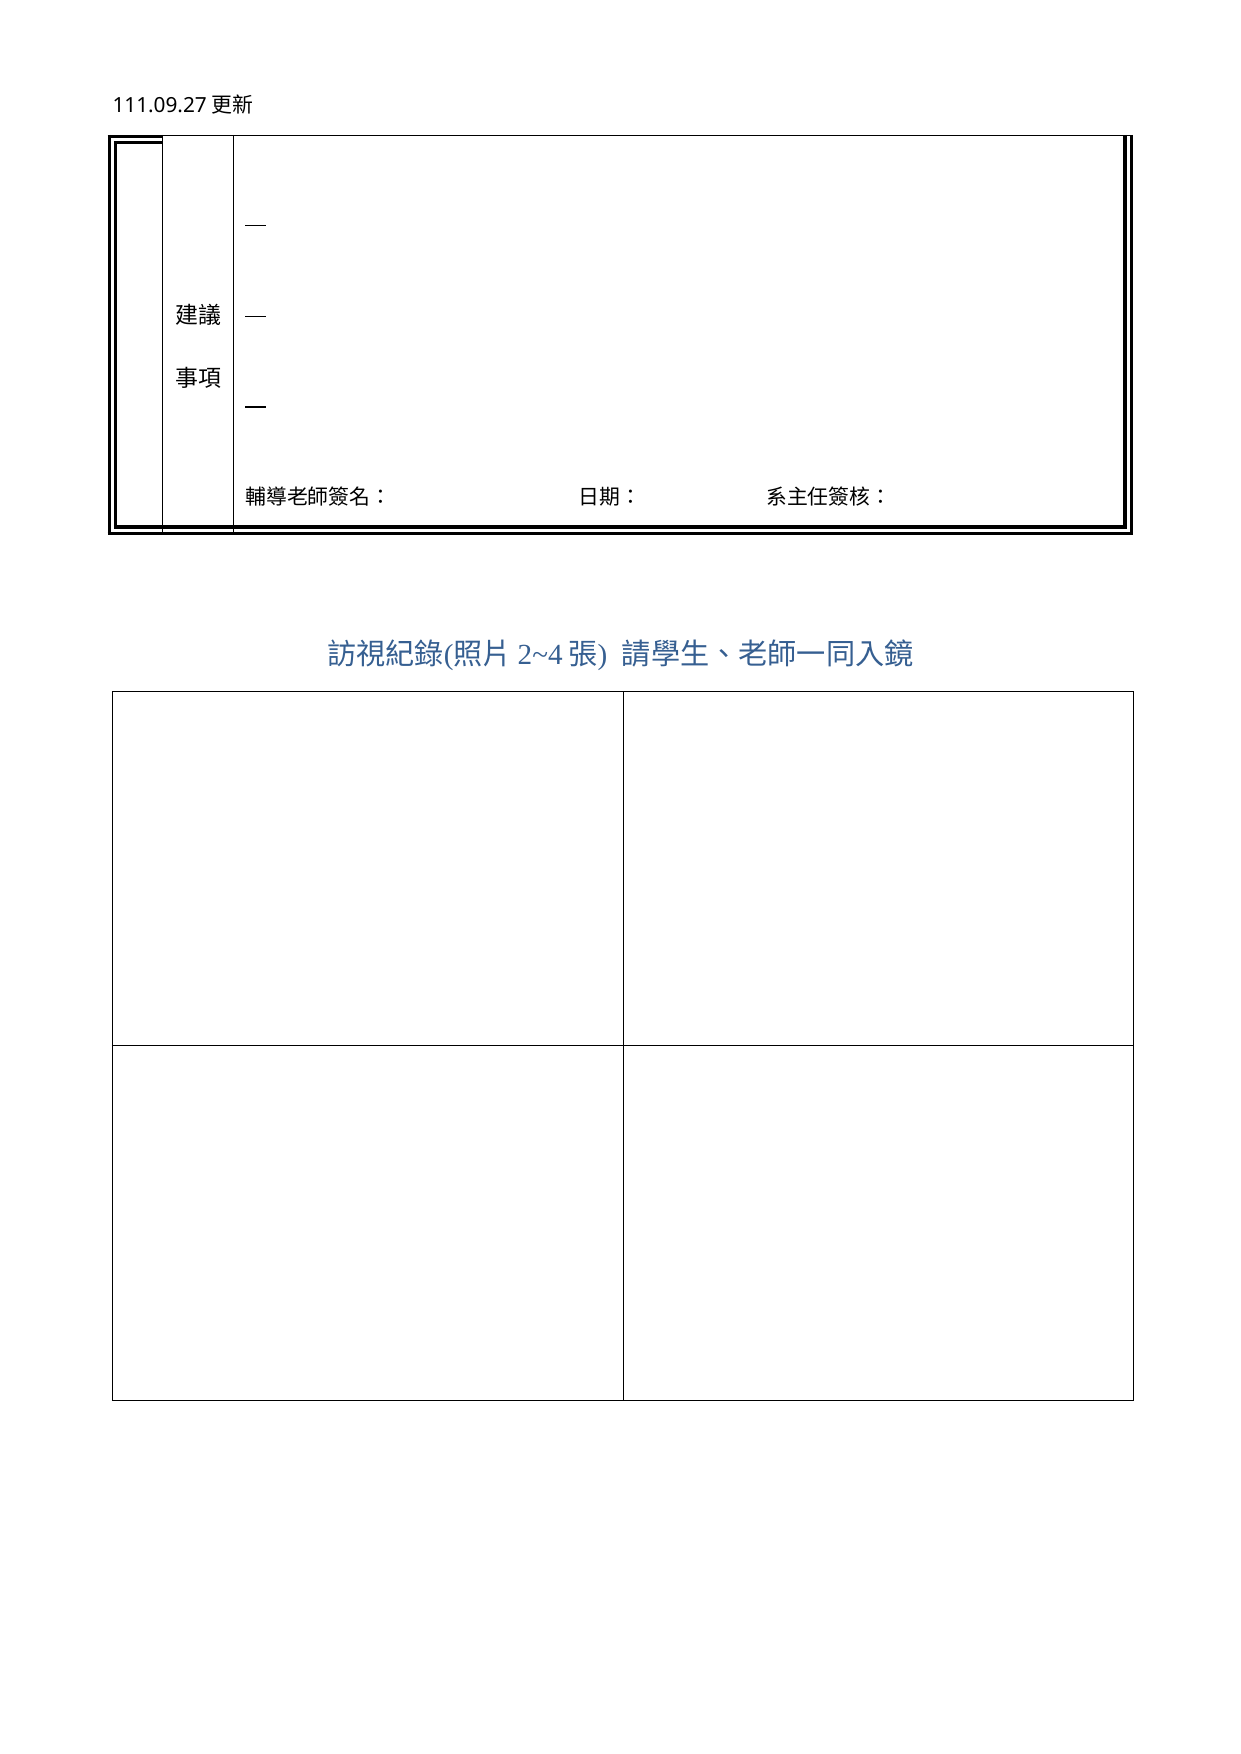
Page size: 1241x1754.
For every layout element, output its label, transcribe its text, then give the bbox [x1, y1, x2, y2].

table_cell [624, 1046, 1133, 1400]
table_cell 輔導老師簽名： 日期： 系主任簽核： [234, 136, 1123, 525]
table_cell [112, 138, 162, 525]
table_cell [113, 1046, 623, 1400]
text 訪視紀錄(照片2~4張) 請學生、老師一同入鏡 [112, 610, 1128, 672]
table_header [113, 692, 623, 1045]
table_cell 建議 事項 [163, 136, 233, 525]
table_header [624, 692, 1133, 1045]
